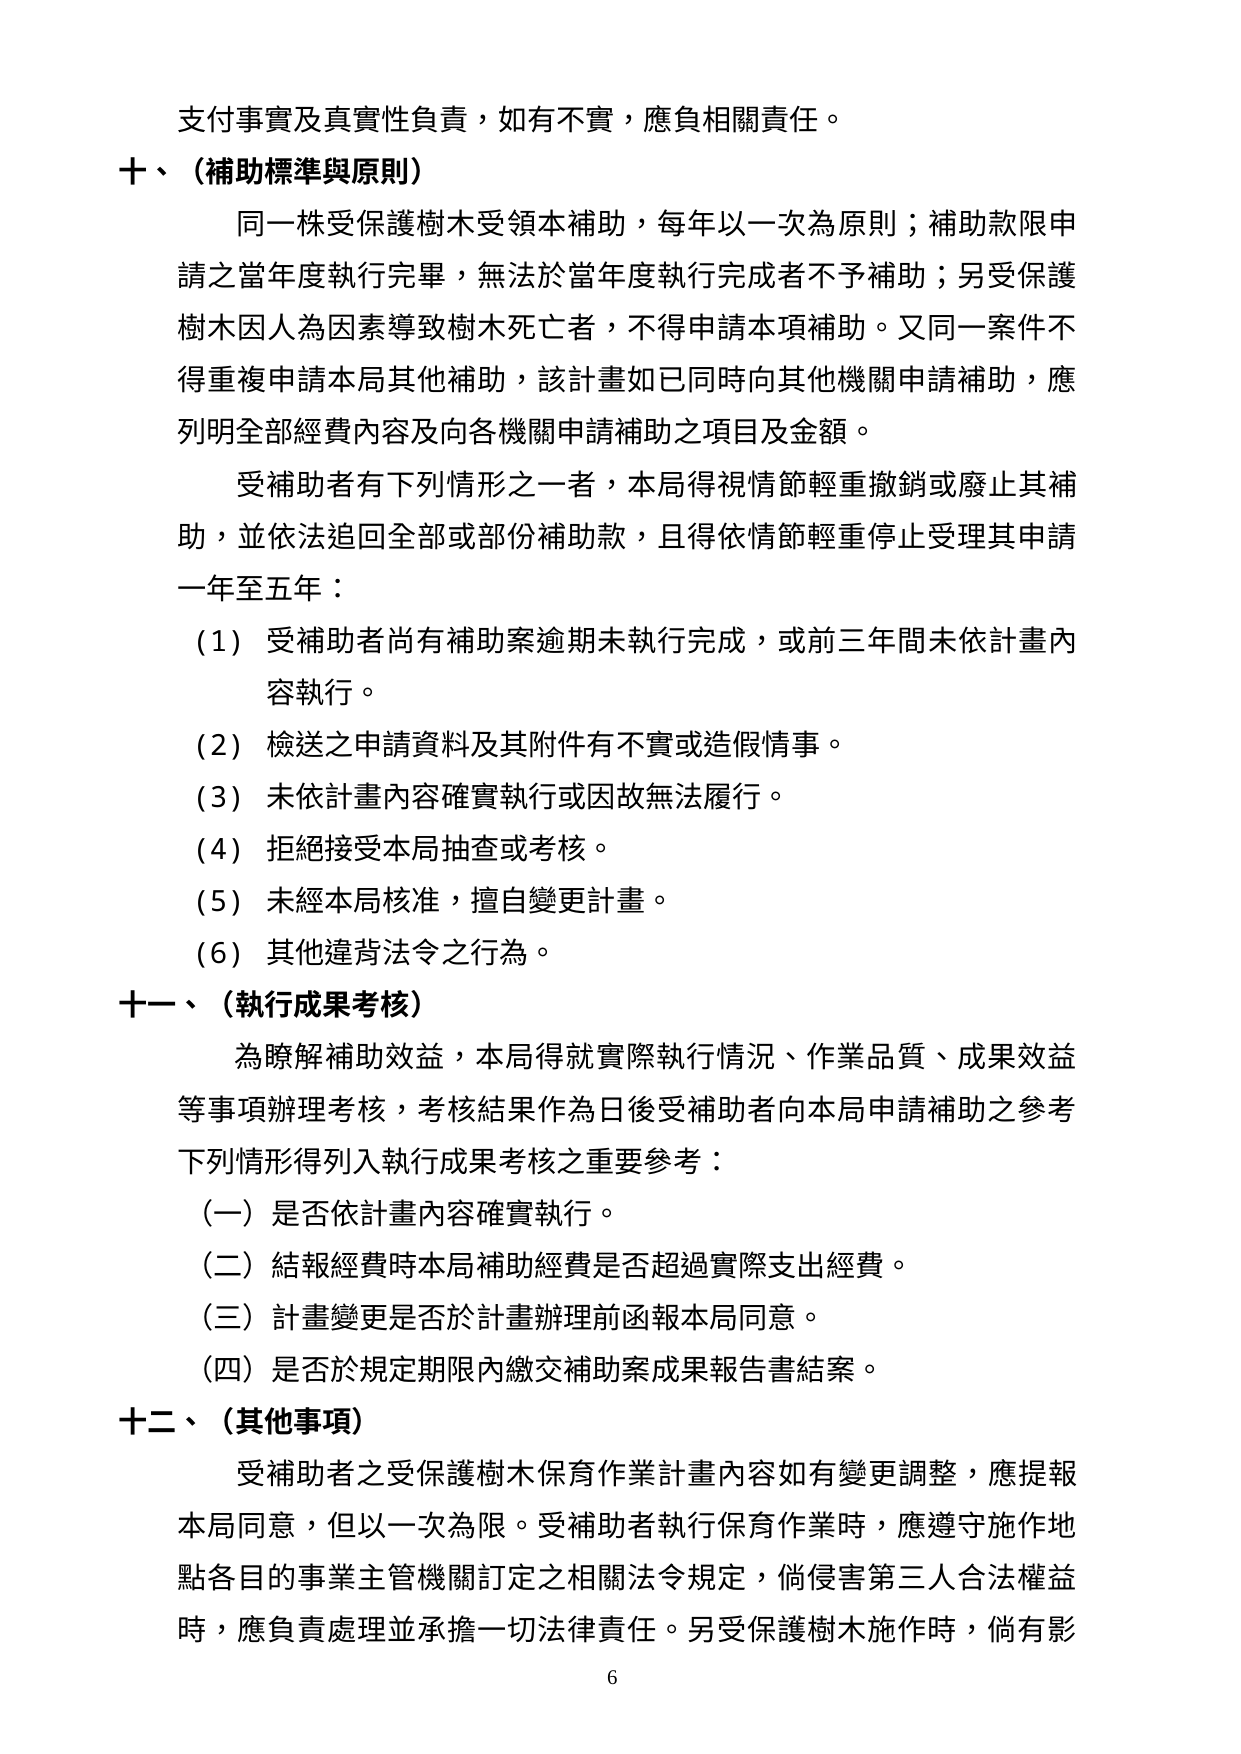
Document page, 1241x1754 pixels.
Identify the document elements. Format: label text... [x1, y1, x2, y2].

text 十一、（執行成果考核） [118, 974, 1078, 1026]
text （二）結報經費時本局補助經費是否超過實際支出經費。 [118, 1234, 1078, 1287]
text 受補助者有下列情形之一者，本局得視情節輕重撤銷或廢止其補助，並依法追回全部或部份補助款，且得依情節輕重停止受理其申請一年至五年： [177, 453, 1078, 609]
text 十、（補助標準與原則） [118, 141, 1078, 193]
text 支付事實及真實性負責，如有不實，應負相關責任。 [177, 89, 1078, 141]
text 受補助者之受保護樹木保育作業計畫內容如有變更調整，應提報本局同意，但以一次為限。受補助者執行保育作業時，應遵守施作地點各目的事業主管機關訂定之相關法令規定，倘侵害第三人合法權益時，應負責處理並承擔一切法律責任。另受保護樹木施作時，倘有影 [177, 1443, 1078, 1651]
text 十二、（其他事項） [118, 1391, 1078, 1443]
list 未經本局核准，擅自變更計畫。 [192, 870, 1078, 922]
text 為瞭解補助效益，本局得就實際執行情況、作業品質、成果效益等事項辦理考核，考核結果作為日後受補助者向本局申請補助之參考。下列情形得列入執行成果考核之重要參考： [177, 1026, 1078, 1182]
list 拒絕接受本局抽查或考核。 [192, 818, 1078, 870]
list 檢送之申請資料及其附件有不實或造假情事。 [192, 714, 1078, 766]
list 受補助者尚有補助案逾期未執行完成，或前三年間未依計畫內容執行。 [192, 609, 1078, 714]
text 同一株受保護樹木受領本補助，每年以一次為原則；補助款限申請之當年度執行完畢，無法於當年度執行完成者不予補助；另受保護樹木因人為因素導致樹木死亡者，不得申請本項補助。又同一案件不得重複申請本局其他補助，該計畫如已同時向其他機關申請補助，應列明全部經費內容及向各機關申請補助之項目及金額。 [177, 193, 1078, 453]
text （三）計畫變更是否於計畫辦理前函報本局同意。 [118, 1287, 1078, 1339]
text （四）是否於規定期限內繳交補助案成果報告書結案。 [118, 1339, 1078, 1391]
list 其他違背法令之行為。 [192, 922, 1078, 974]
text （一）是否依計畫內容確實執行。 [118, 1182, 1078, 1234]
list 未依計畫內容確實執行或因故無法履行。 [192, 766, 1078, 818]
